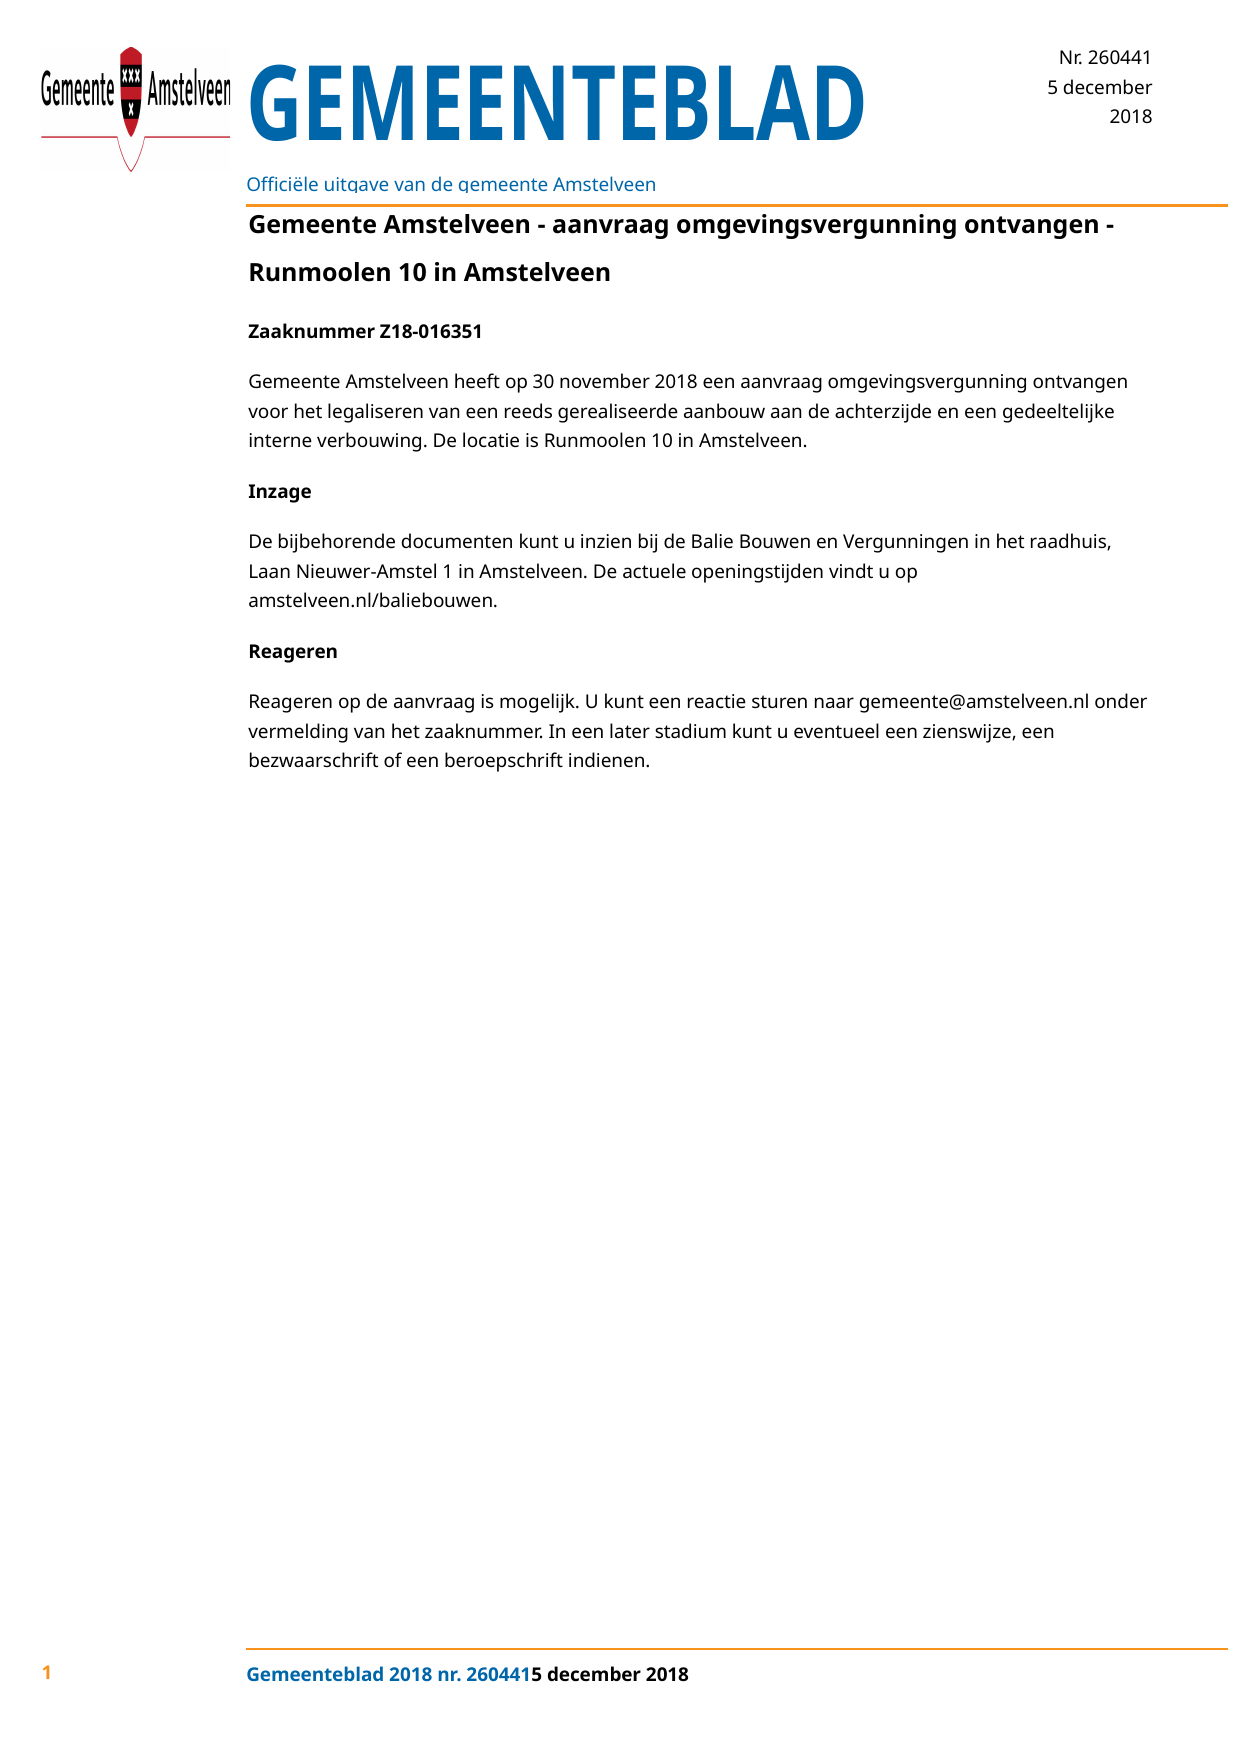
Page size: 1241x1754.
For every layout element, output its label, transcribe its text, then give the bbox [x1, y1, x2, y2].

text De bijbehorende documenten kunt u inzien bij de Balie Bouwen en Vergunningen in het raadhuis, Laan Nieuwer-Amstel 1 in Amstelveen. De actuele openingstijden vindt u op amstelveen.nl/baliebouwen. [248, 528, 1152, 613]
text Inzage [248, 478, 1152, 504]
text Reageren op de aanvraag is mogelijk. U kunt een reactie sturen naar gemeente@amstelveen.nl onder vermelding van het zaaknummer. In een later stadium kunt u eventueel een zienswijze, een bezwaarschrift of een beroepschrift indienen. [248, 688, 1152, 773]
picture [41, 47, 231, 172]
text Reageren [248, 638, 1152, 664]
text Gemeente Amstelveen - aanvraag omgevingsvergunning ontvangen - Runmoolen 10 in Amstelveen [248, 207, 1152, 288]
text Gemeente Amstelveen heeft op 30 november 2018 een aanvraag omgevingsvergunning ontvangen voor het legaliseren van een reeds gerealiseerde aanbouw aan de achterzijde en een gedeeltelijke interne verbouwing. De locatie is Runmoolen 10 in Amstelveen. [248, 368, 1152, 453]
text Zaaknummer Z18-016351 [248, 318, 1152, 344]
